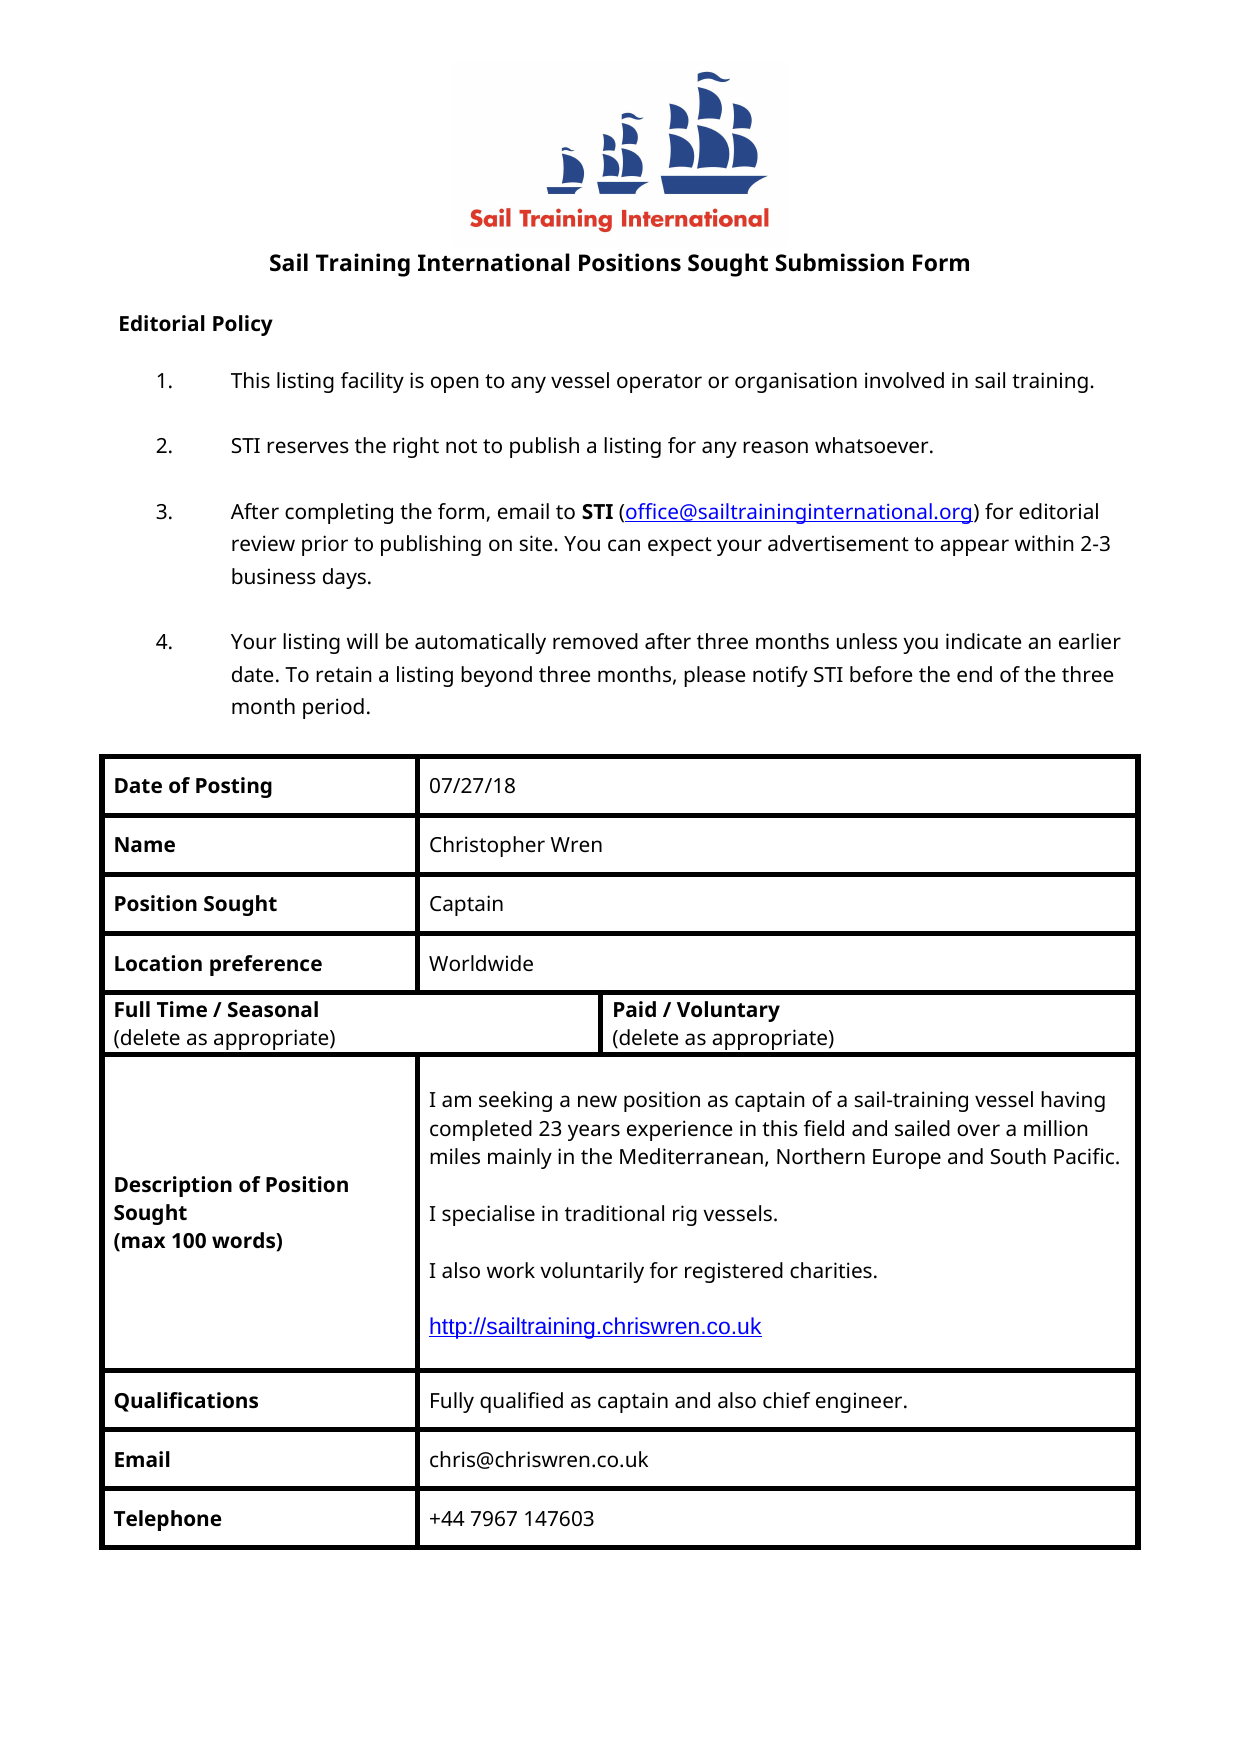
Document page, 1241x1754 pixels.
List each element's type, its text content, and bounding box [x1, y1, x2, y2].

table_cell Description of Position Sought (max 100 words) [105, 1057, 415, 1368]
table_cell Fully qualified as captain and also chief engineer. [420, 1373, 1135, 1427]
table_cell Position Sought [105, 877, 415, 931]
table_cell Qualifications [105, 1373, 415, 1427]
table_cell chris@chriswren.co.uk [420, 1432, 1135, 1486]
table_cell I am seeking a new position as captain of a sail-training vessel having completed 23 years experience in this field and sailed over a million miles mainly in the Mediterranean, Northern Europe and South Pacific. I specialise in traditional rig vessels. I also work voluntarily for registered charities. http://sailtraining.chriswren.co.uk [420, 1057, 1135, 1368]
table_cell Worldwide [420, 936, 1135, 990]
table_cell Paid / Voluntary (delete as appropriate) [603, 995, 1135, 1052]
picture [451, 60, 789, 246]
table_cell Email [105, 1432, 415, 1486]
list This listing facility is open to any vessel operator or organisation involved in sail training. [156, 366, 1122, 395]
table_cell Location preference [105, 936, 415, 990]
list Your listing will be automatically removed after three months unless you indicate an earlier date. To retain a listing beyond three months, please notify STI before the end of the three month period. [156, 627, 1122, 721]
table_cell Full Time / Seasonal (delete as appropriate) [105, 995, 598, 1052]
text Sail Training International Positions Sought Submission Form [118, 247, 1122, 278]
list STI reserves the right not to publish a listing for any reason whatsoever. [156, 432, 1122, 460]
table_header Date of Posting [105, 759, 415, 813]
list After completing the form, email to STI (office@sailtraininginternational.org) for editorial review prior to publishing on site. You can expect your advertisement to appear within 2-3 business days. [156, 497, 1122, 591]
text Editorial Policy [118, 309, 1122, 338]
table_cell Captain [420, 877, 1135, 931]
table_cell Telephone [105, 1491, 415, 1545]
table_cell +44 7967 147603 [420, 1491, 1135, 1545]
table_cell Christopher Wren [420, 818, 1135, 872]
table_header 27/07/18 [420, 759, 1135, 813]
table_cell Name [105, 818, 415, 872]
